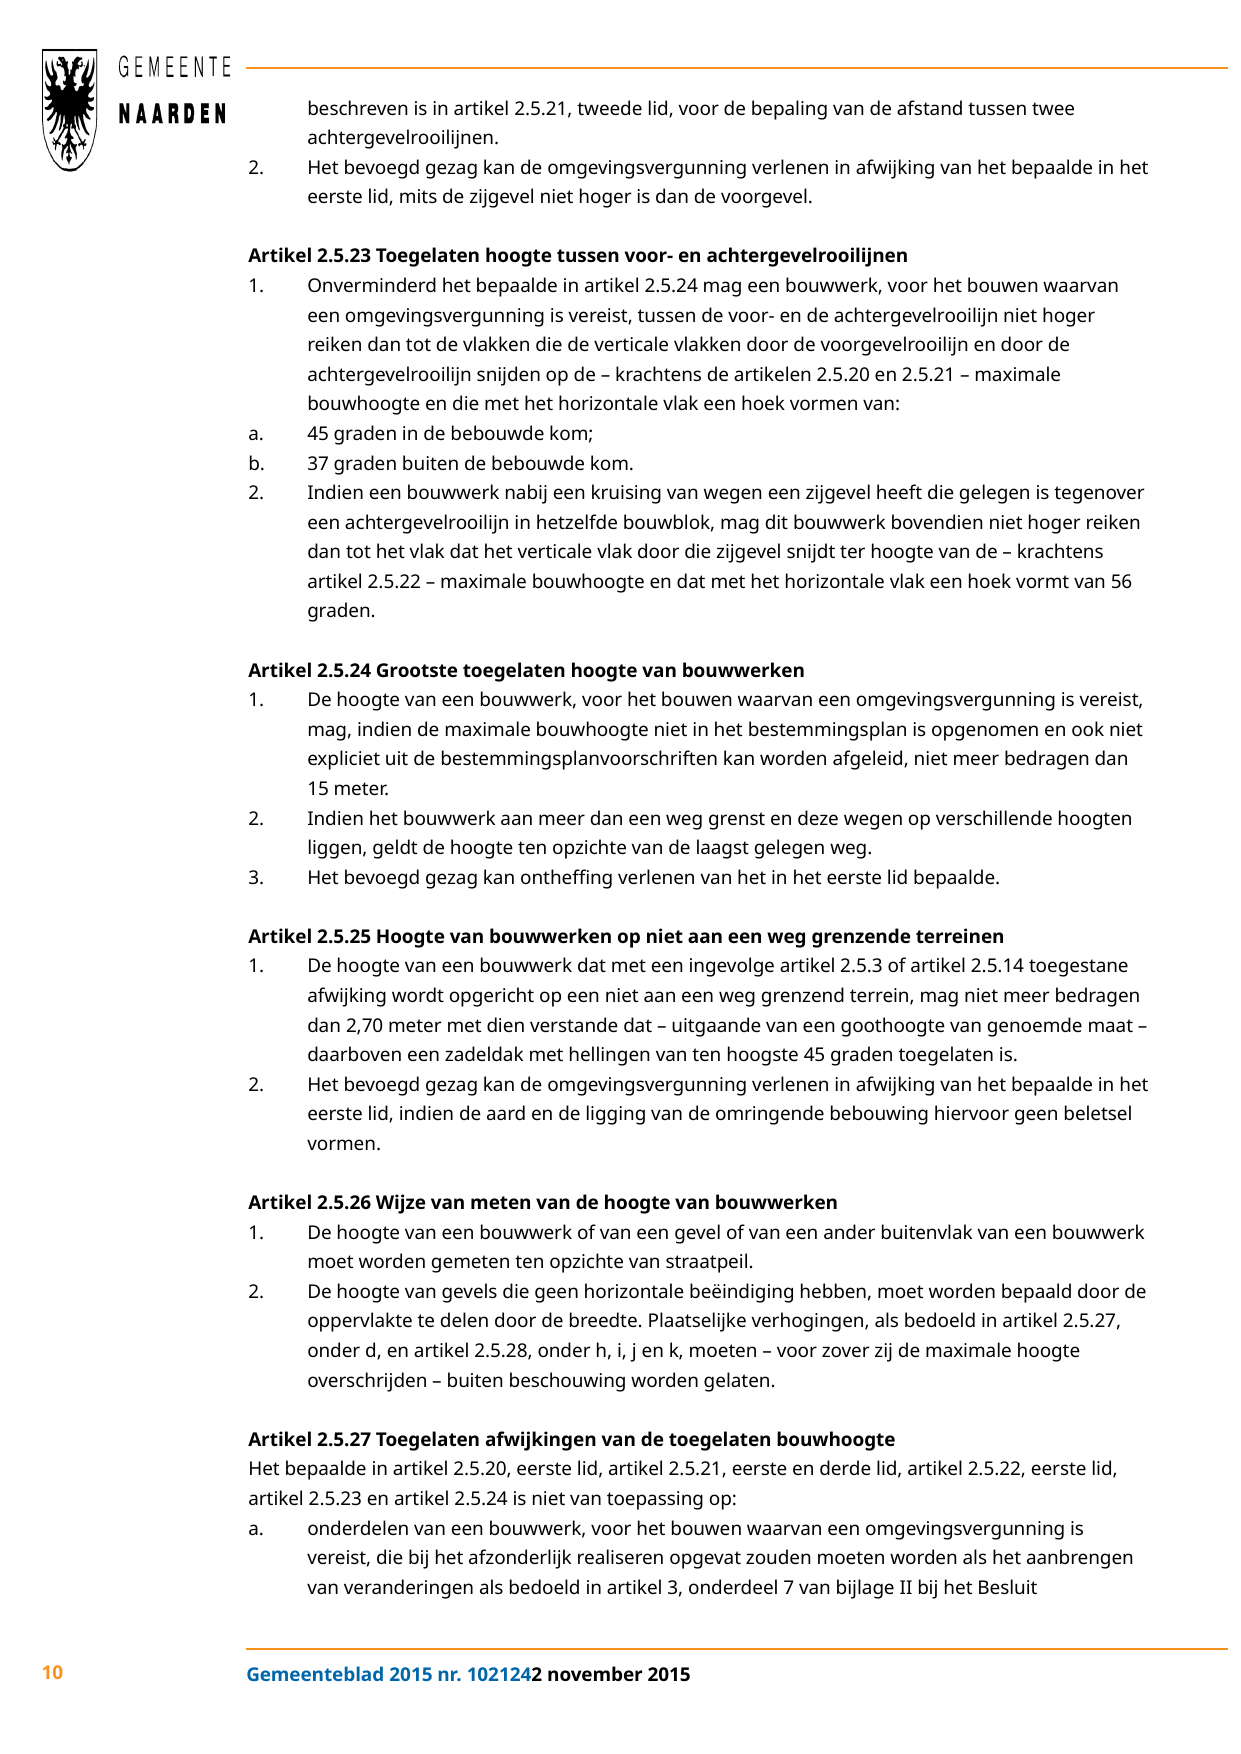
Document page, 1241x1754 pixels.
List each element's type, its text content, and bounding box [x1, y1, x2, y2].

list onderdelen van een bouwwerk, voor het bouwen waarvan een omgevingsvergunning is vereist, die bij het afzonderlijk realiseren opgevat zouden moeten worden als het aanbrengen van veranderingen als bedoeld in artikel 3, onderdeel 7 van bijlage II bij het Besluit [248, 1515, 1152, 1600]
picture [41, 47, 231, 172]
text Artikel 2.5.23 Toegelaten hoogte tussen voor- en achtergevelrooilijnen [248, 243, 1152, 268]
list Indien het bouwwerk aan meer dan een weg grenst en deze wegen op verschillende hoogten liggen, geldt de hoogte ten opzichte van de laagst gelegen weg. [248, 805, 1152, 860]
text Artikel 2.5.27 Toegelaten afwijkingen van de toegelaten bouwhoogte [248, 1426, 1152, 1452]
list Het bevoegd gezag kan de omgevingsvergunning verlenen in afwijking van het bepaalde in het eerste lid, mits de zijgevel niet hoger is dan de voorgevel. [248, 154, 1152, 209]
list 37 graden buiten de bebouwde kom. [248, 450, 1152, 476]
list Onverminderd het bepaalde in artikel 2.5.24 mag een bouwwerk, voor het bouwen waarvan een omgevingsvergunning is vereist, tussen de voor- en de achtergevelrooilijn niet hoger reiken dan tot de vlakken die de verticale vlakken door de voorgevelrooilijn en door de achtergevelrooilijn snijden op de – krachtens de artikelen 2.5.20 en 2.5.21 – maximale bouwhoogte en die met het horizontale vlak een hoek vormen van: [248, 272, 1152, 416]
text Artikel 2.5.25 Hoogte van bouwwerken op niet aan een weg grenzende terreinen [248, 923, 1152, 949]
text Artikel 2.5.26 Wijze van meten van de hoogte van bouwwerken [248, 1189, 1152, 1215]
list 45 graden in de bebouwde kom; [248, 420, 1152, 446]
list De hoogte van gevels die geen horizontale beëindiging hebben, moet worden bepaald door de oppervlakte te delen door de breedte. Plaatselijke verhogingen, als bedoeld in artikel 2.5.27, onder d, en artikel 2.5.28, onder h, i, j en k, moeten – voor zover zij de maximale hoogte overschrijden – buiten beschouwing worden gelaten. [248, 1278, 1152, 1393]
list De hoogte van een bouwwerk, voor het bouwen waarvan een omgevingsvergunning is vereist, mag, indien de maximale bouwhoogte niet in het bestemmingsplan is opgenomen en ook niet expliciet uit de bestemmingsplanvoorschriften kan worden afgeleid, niet meer bedragen dan 15 meter. [248, 686, 1152, 801]
list Het bevoegd gezag kan de omgevingsvergunning verlenen in afwijking van het bepaalde in het eerste lid, indien de aard en de ligging van de omringende bebouwing hiervoor geen beletsel vormen. [248, 1071, 1152, 1156]
text Artikel 2.5.24 Grootste toegelaten hoogte van bouwwerken [248, 657, 1152, 683]
list De hoogte van een bouwwerk of van een gevel of van een ander buitenvlak van een bouwwerk moet worden gemeten ten opzichte van straatpeil. [248, 1219, 1152, 1274]
list De hoogte van een bouwwerk dat met een ingevolge artikel 2.5.3 of artikel 2.5.14 toegestane afwijking wordt opgericht op een niet aan een weg grenzend terrein, mag niet meer bedragen dan 2,70 meter met dien verstande dat – uitgaande van een goothoogte van genoemde maat – daarboven een zadeldak met hellingen van ten hoogste 45 graden toegelaten is. [248, 953, 1152, 1067]
list beschreven is in artikel 2.5.21, tweede lid, voor de bepaling van de afstand tussen twee achtergevelrooilijnen. [248, 95, 1152, 150]
list Het bevoegd gezag kan ontheffing verlenen van het in het eerste lid bepaalde. [248, 864, 1152, 890]
text Het bepaalde in artikel 2.5.20, eerste lid, artikel 2.5.21, eerste en derde lid, artikel 2.5.22, eerste lid, artikel 2.5.23 en artikel 2.5.24 is niet van toepassing op: [248, 1456, 1152, 1511]
list Indien een bouwwerk nabij een kruising van wegen een zijgevel heeft die gelegen is tegenover een achtergevelrooilijn in hetzelfde bouwblok, mag dit bouwwerk bovendien niet hoger reiken dan tot het vlak dat het verticale vlak door die zijgevel snijdt ter hoogte van de – krachtens artikel 2.5.22 – maximale bouwhoogte en dat met het horizontale vlak een hoek vormt van 56 graden. [248, 479, 1152, 623]
